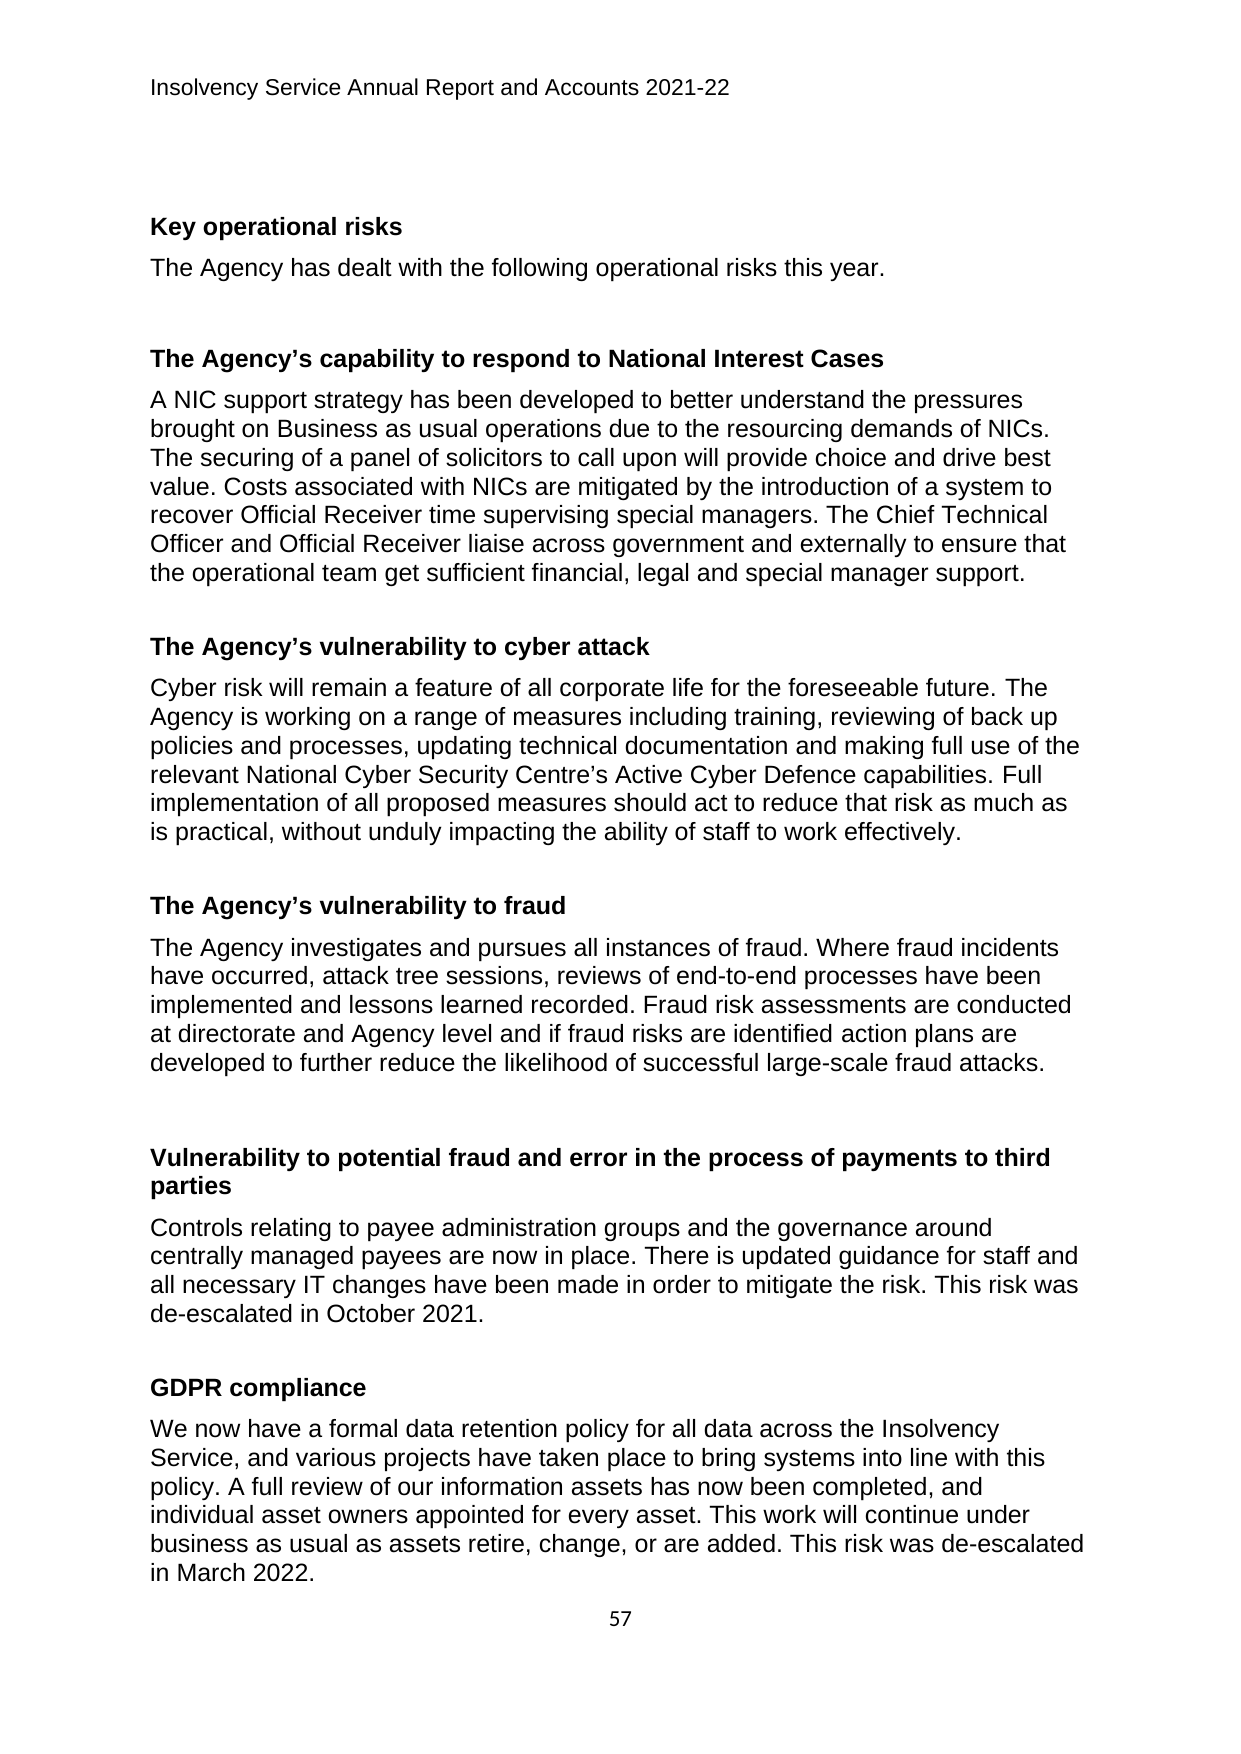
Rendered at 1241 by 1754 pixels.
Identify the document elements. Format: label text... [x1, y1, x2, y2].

text A NIC support strategy has been developed to better understand the pressures brought on Business as usual operations due to the resourcing demands of NICs. The securing of a panel of solicitors to call upon will provide choice and drive best value. Costs associated with NICs are mitigated by the introduction of a system to recover Official Receiver time supervising special managers. The Chief Technical Officer and Official Receiver liaise across government and externally to ensure that the operational team get sufficient financial, legal and special manager support. [150, 385, 1090, 587]
subtitle Vulnerability to potential fraud and error in the process of payments to third parties [150, 1142, 1090, 1200]
text The Agency has dealt with the following operational risks this year. [150, 253, 1090, 282]
subtitle The Agency’s vulnerability to cyber attack [150, 632, 1090, 661]
text We now have a formal data retention policy for all data across the Insolvency Service, and various projects have taken place to bring systems into line with this policy. A full review of our information assets has now been completed, and individual asset owners appointed for every asset. This work will continue under business as usual as assets retire, change, or are added. This risk was de-escalated in March 2022. [150, 1414, 1090, 1587]
text Controls relating to payee administration groups and the governance around centrally managed payees are now in place. There is updated guidance for staff and all necessary IT changes have been made in order to mitigate the risk. This risk was de-escalated in October 2021. [150, 1212, 1090, 1327]
subtitle Key operational risks [150, 212, 1090, 241]
text Cyber risk will remain a feature of all corporate life for the foreseeable future. The Agency is working on a range of measures including training, reviewing of back up policies and processes, updating technical documentation and making full use of the relevant National Cyber Security Centre’s Active Cyber Defence capabilities. Full implementation of all proposed measures should act to reduce that risk as much as is practical, without unduly impacting the ability of staff to work effectively. [150, 673, 1090, 846]
text The Agency investigates and pursues all instances of fraud. Where fraud incidents have occurred, attack tree sessions, reviews of end-to-end processes have been implemented and lessons learned recorded. Fraud risk assessments are conducted at directorate and Agency level and if fraud risks are identified action plans are developed to further reduce the likelihood of successful large-scale fraud attacks. [150, 932, 1090, 1076]
subtitle The Agency’s capability to respond to National Interest Cases [150, 344, 1090, 373]
subtitle The Agency’s vulnerability to fraud [150, 891, 1090, 920]
subtitle GDPR compliance [150, 1373, 1090, 1402]
